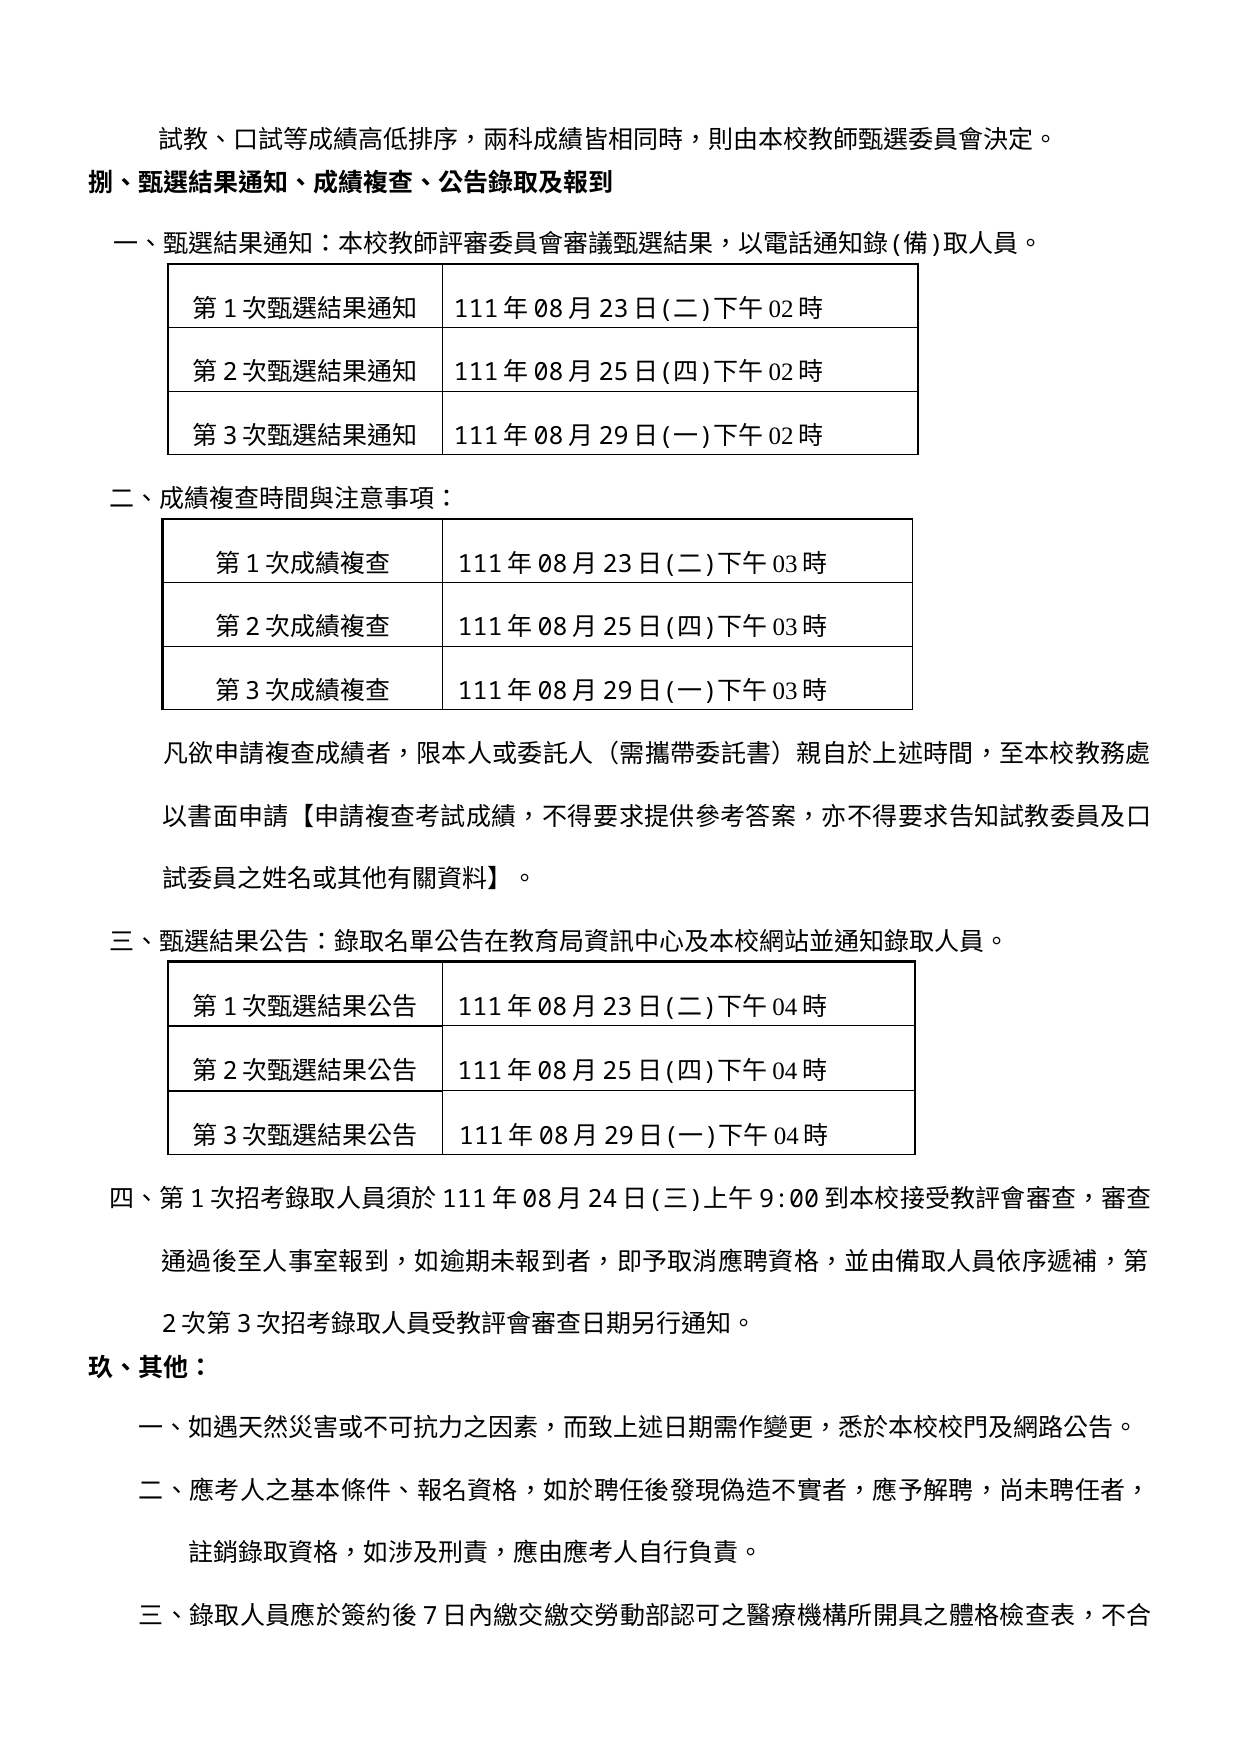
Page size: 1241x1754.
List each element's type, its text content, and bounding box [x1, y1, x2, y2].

text 一、如遇天然災害或不可抗力之因素，而致上述日期需作變更，悉於本校校門及網路公告。 [89, 1384, 1152, 1447]
table_cell 111年08月25日(四)下午04時 [443, 1026, 914, 1089]
text 二、應考人之基本條件、報名資格，如於聘任後發現偽造不實者，應予解聘，尚未聘任者，註銷錄取資格，如涉及刑責，應由應考人自行負責。 [139, 1447, 1152, 1572]
table_header 第1次成績複查 [164, 520, 442, 582]
table_header 第1次甄選結果公告 [169, 963, 442, 1025]
table_cell 第2次甄選結果公告 [169, 1027, 442, 1089]
text 玖、其他： [89, 1343, 1152, 1384]
table_cell 111年08月25日(四)下午02時 [443, 328, 917, 391]
table_cell 111年08月29日(一)下午04時 [443, 1091, 914, 1154]
text 凡欲申請複查成績者，限本人或委託人（需攜帶委託書）親自於上述時間，至本校教務處以書面申請【申請複查考試成績，不得要求提供參考答案，亦不得要求告知試教委員及口試委員之姓名或其他有關資料】。 [162, 710, 1152, 898]
table_cell 第3次成績複查 [164, 647, 442, 709]
table_header 111年08月23日(二)下午02時 [443, 265, 917, 327]
table_header 111年08月23日(二)下午04時 [443, 963, 914, 1025]
table_cell 第2次甄選結果通知 [169, 328, 442, 391]
table_cell 111年08月29日(一)下午03時 [443, 647, 912, 709]
table_cell 第2次成績複查 [164, 583, 442, 646]
text 捌、甄選結果通知、成績複查、公告錄取及報到 [89, 158, 1152, 200]
table_header 第1次甄選結果通知 [169, 265, 442, 327]
text 試教、口試等成績高低排序，兩科成績皆相同時，則由本校教師甄選委員會決定。 [159, 96, 1152, 158]
text 四、第1次招考錄取人員須於111年08月24日(三)上午9:00到本校接受教評會審查，審查通過後至人事室報到，如逾期未報到者，即予取消應聘資格，並由備取人員依序遞補，第2次第3次招考錄取人員受教評會審查日期另行通知。 [109, 1155, 1152, 1343]
text 三、錄取人員應於簽約後7日內繳交繳交勞動部認可之醫療機構所開具之體格檢查表，不合 [139, 1572, 1152, 1634]
text 一、甄選結果通知：本校教師評審委員會審議甄選結果，以電話通知錄(備)取人員。 [89, 200, 1152, 262]
table_cell 第3次甄選結果通知 [169, 392, 442, 454]
table_cell 第3次甄選結果公告 [169, 1092, 442, 1154]
table_cell 111年08月29日(一)下午02時 [443, 392, 917, 454]
text 二、成績複查時間與注意事項： [109, 455, 1152, 518]
table_header 111年08月23日(二)下午03時 [443, 520, 912, 582]
table_cell 111年08月25日(四)下午03時 [443, 583, 912, 646]
text 三、甄選結果公告：錄取名單公告在教育局資訊中心及本校網站並通知錄取人員。 [109, 898, 1152, 960]
